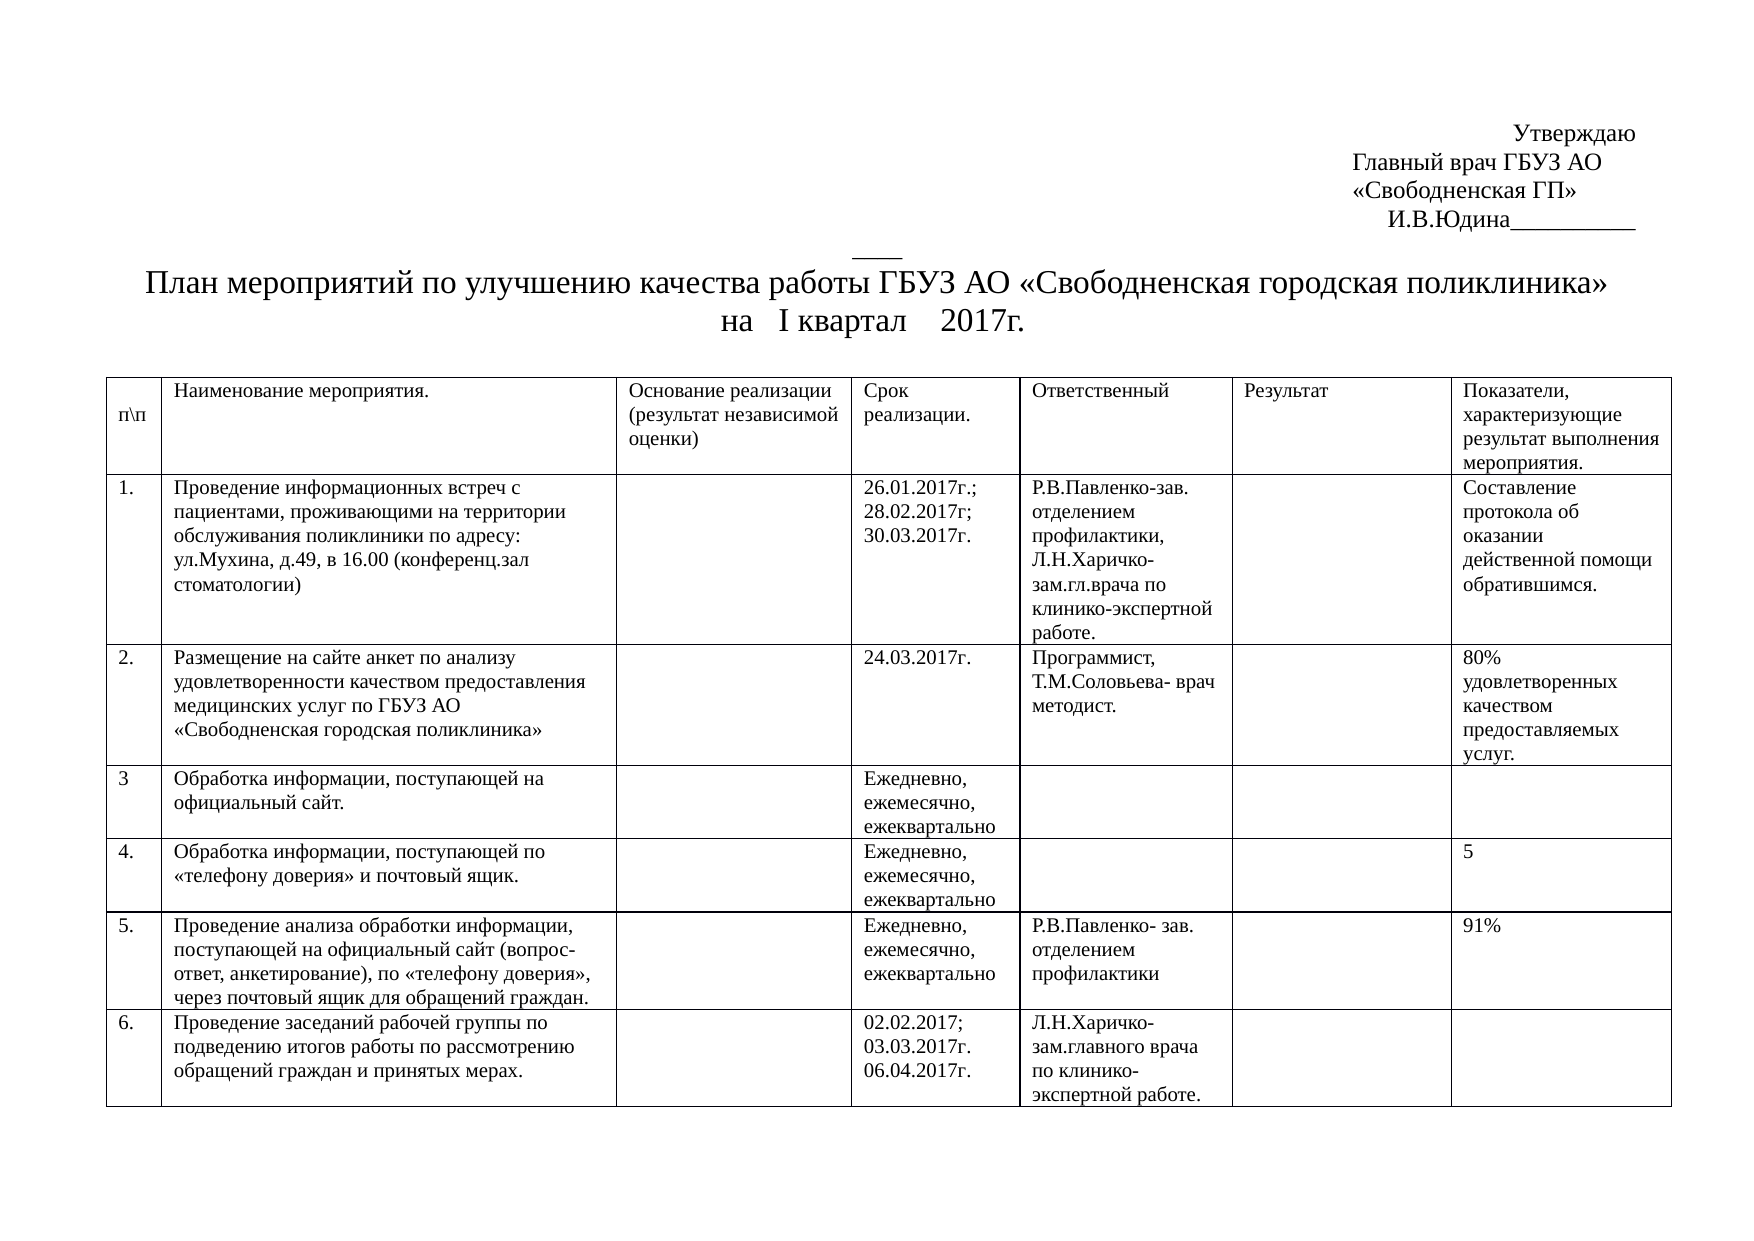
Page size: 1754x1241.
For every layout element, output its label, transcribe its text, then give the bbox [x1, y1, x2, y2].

table_cell [1452, 1010, 1671, 1106]
table_cell 6. [107, 1010, 161, 1106]
table_cell 5 [1452, 839, 1671, 911]
table_cell [1233, 1010, 1451, 1106]
table_cell [617, 913, 851, 1009]
table_cell Р.В.Павленко- зав. отделением профилактики [1021, 913, 1232, 1009]
table_cell [617, 1010, 851, 1106]
table_cell 91% [1452, 913, 1671, 1009]
table_cell Проведение информационных встреч с пациентами, проживающими на территории обслуживания поликлиники по адресу: ул.Мухина, д.49, в 16.00 (конференц.зал стоматологии) [162, 475, 616, 644]
text Главный врач ГБУЗ АО [118, 147, 1636, 176]
table_cell Программист, Т.М.Соловьева- врач методист. [1021, 645, 1232, 765]
table_cell [617, 839, 851, 911]
table_cell 24.03.2017г. [852, 645, 1019, 765]
table_cell Ежедневно, ежемесячно, ежеквартально [852, 913, 1019, 1009]
table_cell Обработка информации, поступающей по «телефону доверия» и почтовый ящик. [162, 839, 616, 911]
table_cell [1021, 766, 1232, 838]
table_cell 5. [107, 913, 161, 1009]
table_cell Размещение на сайте анкет по анализу удовлетворенности качеством предоставления медицинских услуг по ГБУЗ АО «Свободненская городская поликлиника» [162, 645, 616, 765]
table_cell Ежедневно, ежемесячно, ежеквартально [852, 766, 1019, 838]
table_cell Проведение заседаний рабочей группы по подведению итогов работы по рассмотрению обращений граждан и принятых мерах. [162, 1010, 616, 1106]
table_cell [1233, 475, 1451, 644]
table_cell 4. [107, 839, 161, 911]
table_cell 26.01.2017г.; 28.02.2017г; 30.03.2017г. [852, 475, 1019, 644]
table_cell 3 [107, 766, 161, 838]
table_cell 80% удовлетворенных качеством предоставляемых услуг. [1452, 645, 1671, 765]
table_cell 1. [107, 475, 161, 644]
table_cell Составление протокола об оказании действенной помощи обратившимся. [1452, 475, 1671, 644]
table_cell [1233, 839, 1451, 911]
table_cell Р.В.Павленко-зав. отделением профилактики, Л.Н.Харичко- зам.гл.врача по клинико-экспертной работе. [1021, 475, 1232, 644]
table_cell 2. [107, 645, 161, 765]
table_header Ответственный [1021, 378, 1232, 474]
table_header Основание реализации (результат независимой оценки) [617, 378, 851, 474]
table_header Наименование мероприятия. [162, 378, 616, 474]
table_cell [1233, 913, 1451, 1009]
table_cell Проведение анализа обработки информации, поступающей на официальный сайт (вопрос-ответ, анкетирование), по «телефону доверия», через почтовый ящик для обращений граждан. [162, 913, 616, 1009]
table_cell [617, 475, 851, 644]
table_cell [617, 645, 851, 765]
table_cell [617, 766, 851, 838]
table_cell Ежедневно, ежемесячно, ежеквартально [852, 839, 1019, 911]
text «Свободненская ГП» [118, 176, 1636, 204]
table_cell Л.Н.Харичко- зам.главного врача по клинико-экспертной работе. [1021, 1010, 1232, 1106]
table_cell 02.02.2017; 03.03.2017г. 06.04.2017г. [852, 1010, 1019, 1106]
text Утверждаю [118, 118, 1636, 147]
table_cell [1452, 766, 1671, 838]
table_header Результат [1233, 378, 1451, 474]
table_cell [1233, 766, 1451, 838]
table_header п\п [107, 378, 161, 474]
text на I квартал 2017г. [118, 300, 1636, 338]
table_header Показатели, характеризующие результат выполнения мероприятия. [1452, 378, 1671, 474]
text И.В.Юдина______________ [118, 204, 1636, 262]
table_cell [1021, 839, 1232, 911]
table_cell Обработка информации, поступающей на официальный сайт. [162, 766, 616, 838]
table_header Срок реализации. [852, 378, 1019, 474]
text План мероприятий по улучшению качества работы ГБУЗ АО «Свободненская городская поликлиника» [118, 262, 1636, 300]
table_cell [1233, 645, 1451, 765]
